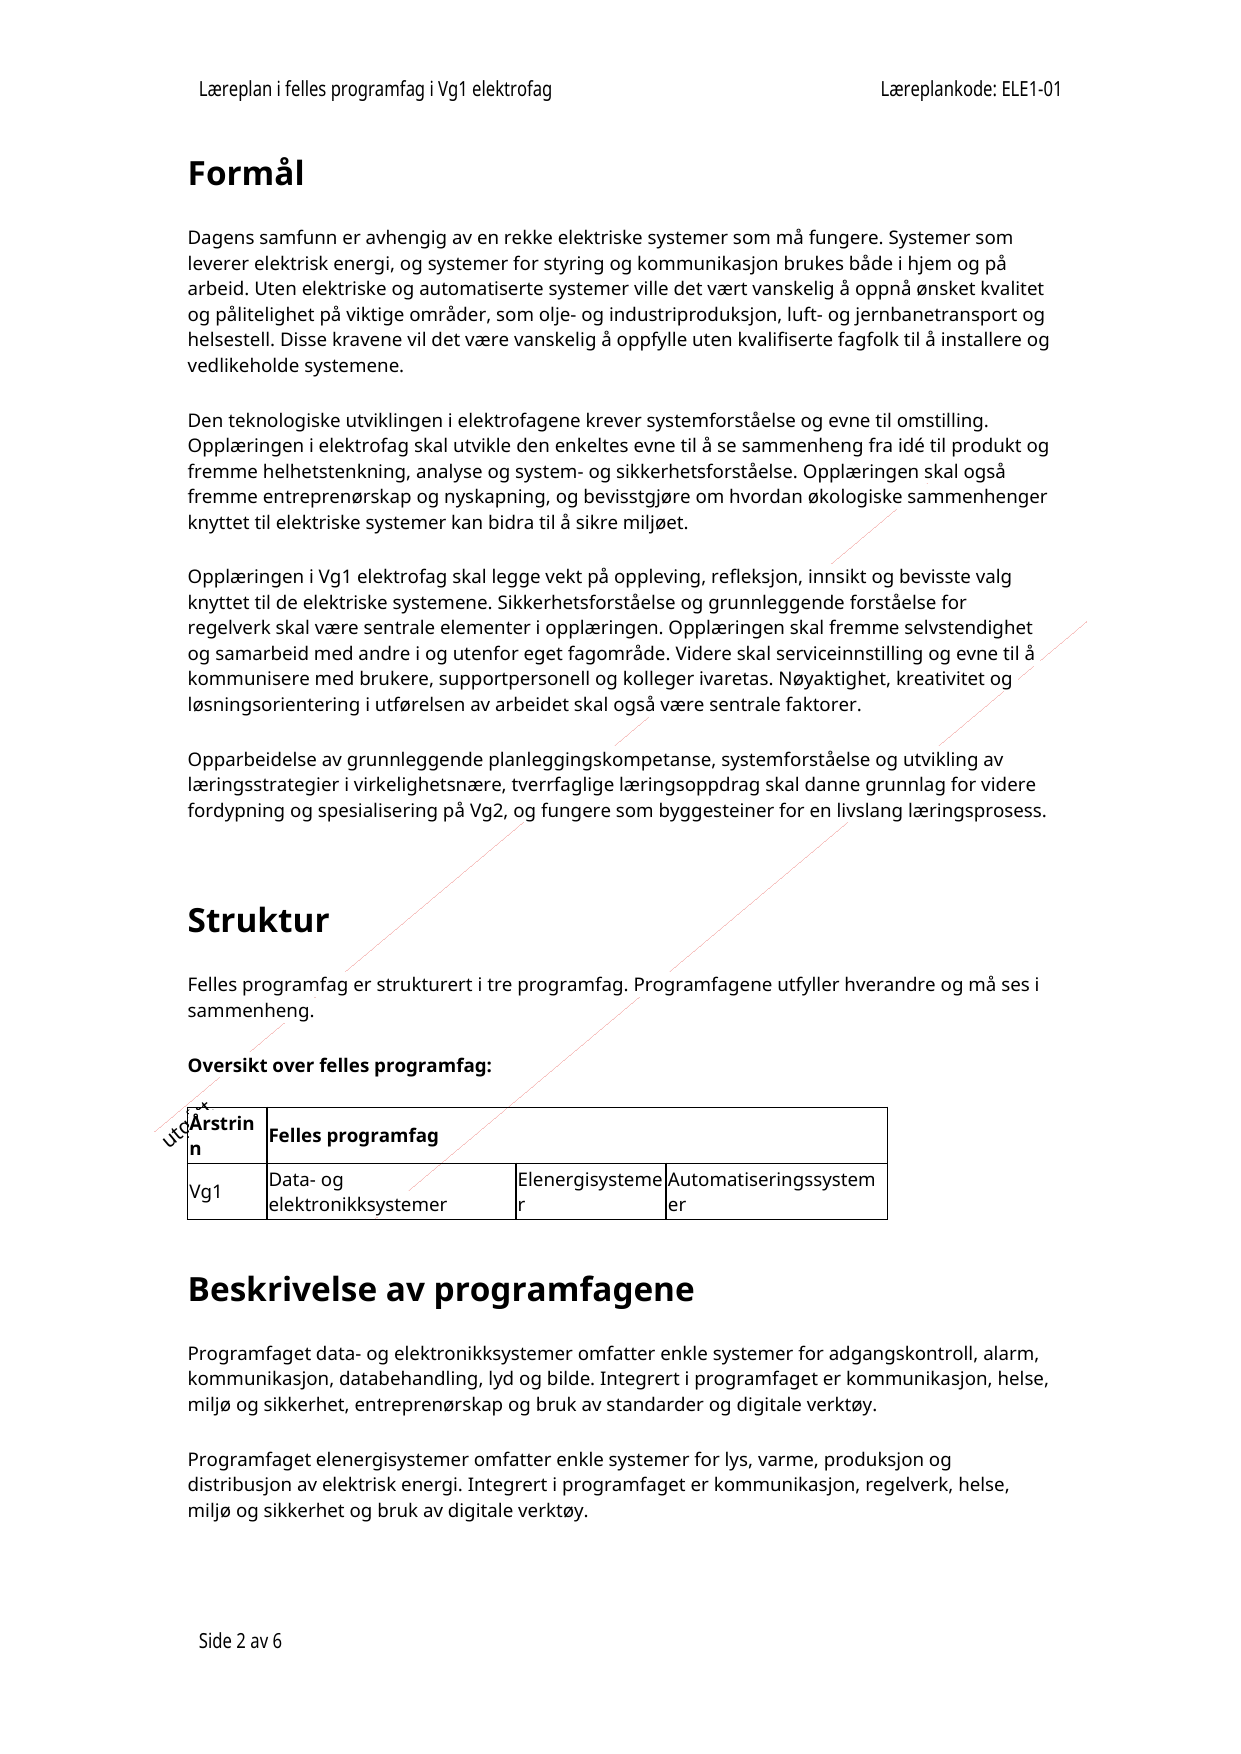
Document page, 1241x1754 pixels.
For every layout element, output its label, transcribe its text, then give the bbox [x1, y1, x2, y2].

table_header Felles programfag [444, 1108, 887, 1162]
text Dagens samfunn er avhengig av en rekke elektriske systemer som må fungere. Systemer som leverer elektrisk energi, og systemer for styring og kommunikasjon brukes både i hjem og på arbeid. Uten elektriske og automatiserte systemer ville det vært vanskelig å oppnå ønsket kvalitet og pålitelighet på viktige områder, som olje- og industriproduksjon, luft- og jernbanetransport og helsestell. Disse kravene vil det være vanskelig å oppfylle uten kvalifiserte fagfolk til å installere og vedlikeholde systemene. [187, 224, 1053, 378]
table_cell Vg1 [188, 1164, 266, 1218]
text Oversikt over felles programfag: [546, 1052, 1053, 1077]
text Felles programfag er strukturert i tre programfag. Programfagene utfyller hverandre og må ses i sammenheng. [610, 972, 1053, 1023]
subtitle Beskrivelse av programfagene [704, 1220, 1053, 1311]
table_header Felles programfag [268, 1108, 505, 1123]
text Oversikt over felles programfag: [492, 1052, 572, 1077]
subtitle Struktur [706, 852, 1053, 942]
text Den teknologiske utviklingen i elektrofagene krever systemforståelse og evne til omstilling. Opplæringen i elektrofag skal utvikle den enkeltes evne til å se sammenheng fra idé til produkt og fremme helhetstenkning, analyse og system- og sikkerhetsforståelse. Opplæringen skal også fremme entreprenørskap og nyskapning, og bevisstgjøre om hvordan økologiske sammenhenger knyttet til elektriske systemer kan bidra til å sikre miljøet. [187, 407, 1053, 534]
subtitle Formål [313, 150, 1053, 195]
text Programfaget data- og elektronikksystemer omfatter enkle systemer for adgangskontroll, alarm, kommunikasjon, databehandling, lyd og bilde. Integrert i programfaget er kommunikasjon, helse, miljø og sikkerhet, entreprenørskap og bruk av standarder og digitale verktøy. [878, 1340, 1053, 1417]
text Felles programfag er strukturert i tre programfag. Programfagene utfyller hverandre og må ses i sammenheng. [314, 997, 638, 1023]
subtitle Struktur [382, 852, 810, 942]
table_header Felles programfag [268, 1148, 458, 1162]
subtitle Struktur [338, 852, 486, 942]
text Programfaget elenergisystemer omfatter enkle systemer for lys, varme, produksjon og distribusjon av elektrisk energi. Integrert i programfaget er kommunikasjon, regelverk, helse, miljø og sikkerhet og bruk av digitale verktøy. [589, 1446, 1053, 1522]
